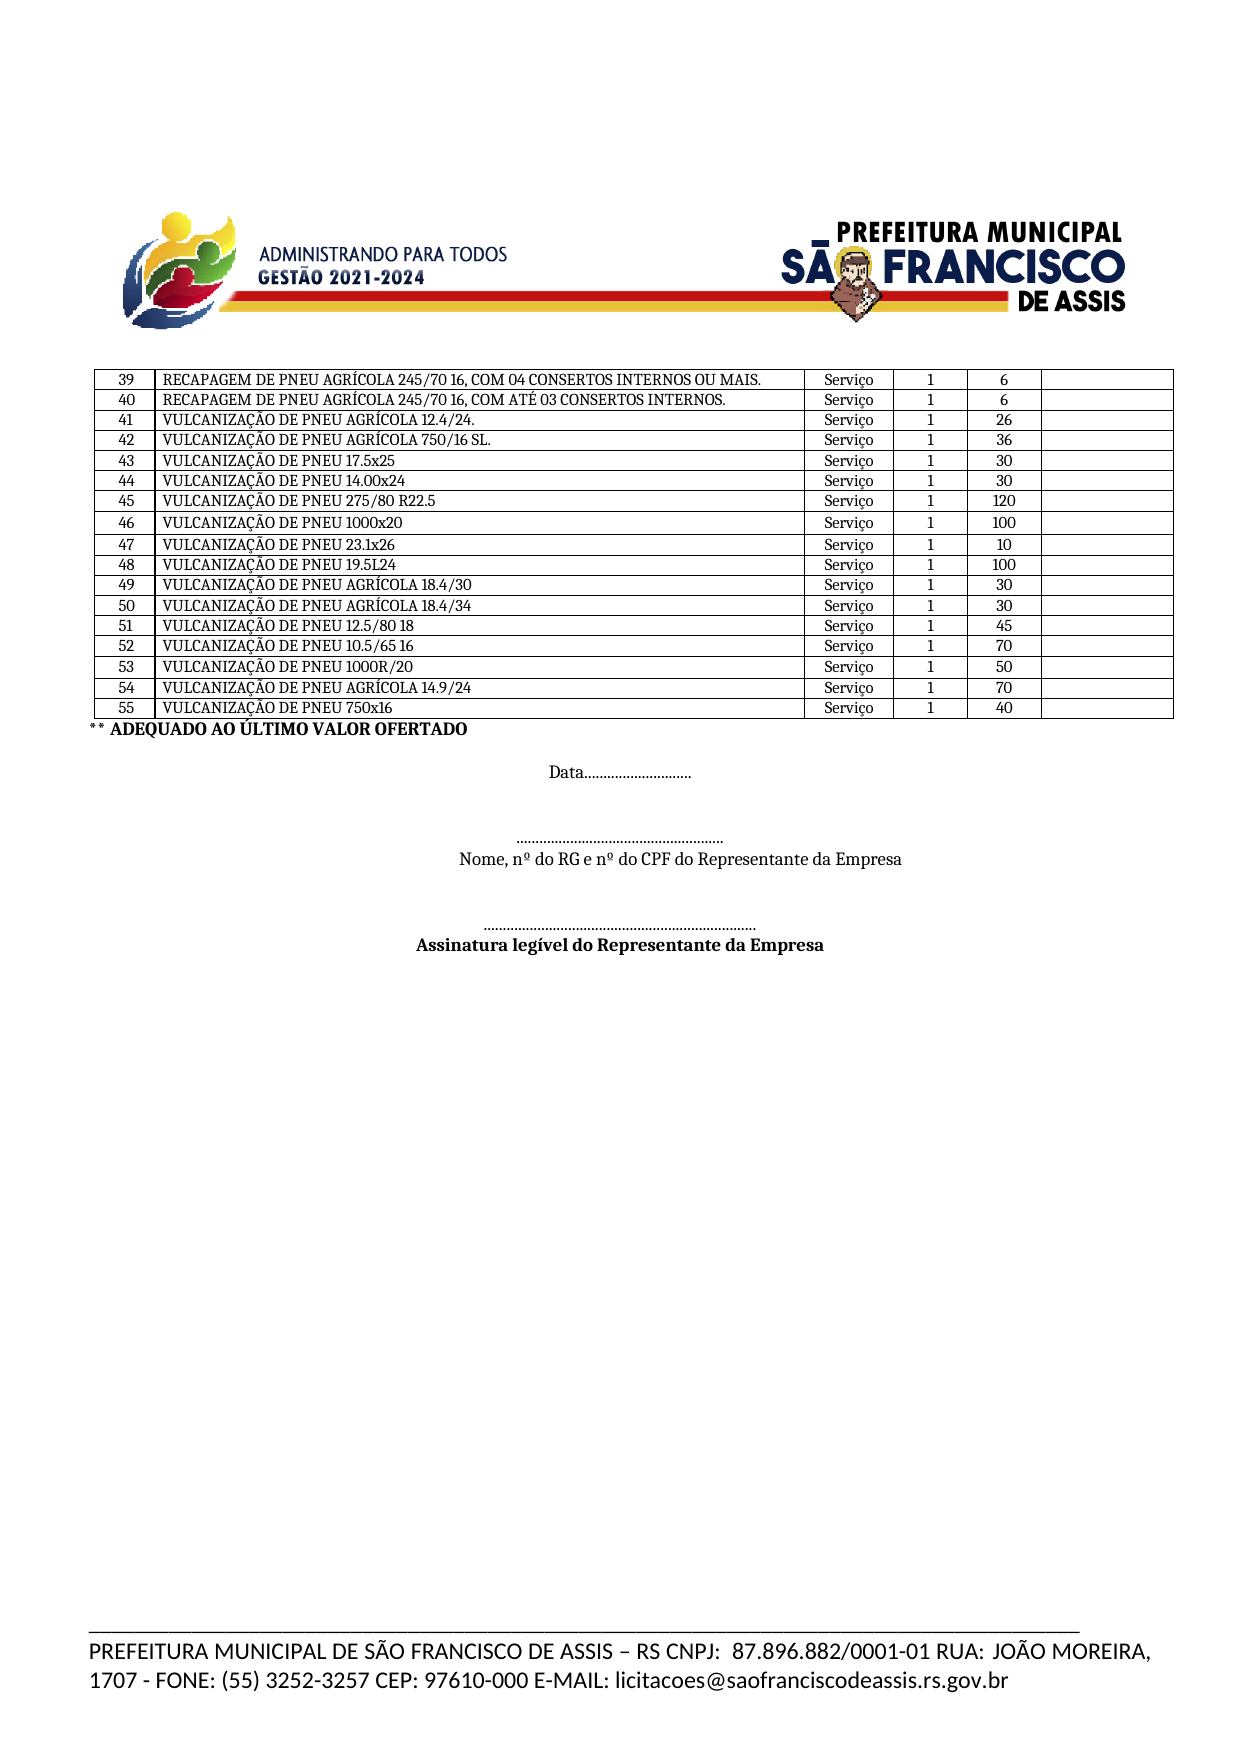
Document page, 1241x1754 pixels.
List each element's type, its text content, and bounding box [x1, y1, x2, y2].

table_cell 42 [95, 431, 154, 450]
table_cell 1 [894, 679, 967, 698]
table_cell 100 [968, 556, 1041, 575]
table_cell [1042, 556, 1173, 575]
table_cell Serviço [805, 576, 893, 595]
table_cell Serviço [805, 596, 893, 615]
table_cell VULCANIZAÇÃO DE PNEU 23.1x26 [156, 535, 804, 554]
table_cell [1042, 576, 1173, 595]
table_cell RECAPAGEM DE PNEU AGRÍCOLA 245/70 16, COM 04 CONSERTOS INTERNOS OU MAIS. [156, 370, 804, 389]
table_cell 51 [95, 616, 154, 635]
table_cell VULCANIZAÇÃO DE PNEU AGRÍCOLA 18.4/30 [156, 576, 804, 595]
table_cell 100 [968, 512, 1041, 534]
table_cell [1042, 451, 1173, 470]
table_cell 6 [968, 370, 1041, 389]
table_cell 47 [95, 535, 154, 554]
table_cell 1 [894, 556, 967, 575]
table_cell VULCANIZAÇÃO DE PNEU 750x16 [156, 699, 804, 718]
table_cell 1 [894, 411, 967, 430]
table_cell 1 [894, 370, 967, 389]
text ** ADEQUADO AO ÚLTIMO VALOR OFERTADO [89, 719, 1152, 741]
table_cell 30 [968, 576, 1041, 595]
table_cell Serviço [805, 471, 893, 490]
table_cell [1042, 535, 1173, 554]
table_cell 43 [95, 451, 154, 470]
table_cell 1 [894, 471, 967, 490]
table_cell 26 [968, 411, 1041, 430]
table_cell [1042, 596, 1173, 615]
table_cell VULCANIZAÇÃO DE PNEU 1000R/20 [156, 657, 804, 677]
table_cell 30 [968, 451, 1041, 470]
table_cell 1 [894, 431, 967, 450]
table_cell [1042, 616, 1173, 635]
table_cell 1 [894, 451, 967, 470]
table_cell 1 [894, 535, 967, 554]
table_cell 120 [968, 491, 1041, 511]
table_cell VULCANIZAÇÃO DE PNEU 12.5/80 18 [156, 616, 804, 635]
text ...................................................... [89, 827, 1152, 848]
table_cell 45 [968, 616, 1041, 635]
table_cell 53 [95, 657, 154, 677]
text Nome, nº do RG e nº do CPF do Representante da Empresa [89, 848, 1240, 870]
table_cell 48 [95, 556, 154, 575]
table_cell 1 [894, 512, 967, 534]
table_cell Serviço [805, 636, 893, 656]
table_cell 1 [894, 491, 967, 511]
table_cell Serviço [805, 451, 893, 470]
table_cell 40 [968, 699, 1041, 718]
table_cell 1 [894, 699, 967, 718]
table_cell [1042, 657, 1173, 677]
table_cell VULCANIZAÇÃO DE PNEU 1000x20 [156, 512, 804, 534]
table_cell 30 [968, 471, 1041, 490]
table_cell 50 [968, 657, 1041, 677]
table_cell Serviço [805, 390, 893, 409]
table_cell [1042, 512, 1173, 534]
table_cell VULCANIZAÇÃO DE PNEU AGRÍCOLA 18.4/34 [156, 596, 804, 615]
table_cell VULCANIZAÇÃO DE PNEU AGRÍCOLA 14.9/24 [156, 679, 804, 698]
table_cell Serviço [805, 512, 893, 534]
table_cell Serviço [805, 491, 893, 511]
table_cell 1 [894, 636, 967, 656]
table_cell Serviço [805, 431, 893, 450]
table_cell 46 [95, 512, 154, 534]
table_cell VULCANIZAÇÃO DE PNEU 19.5L24 [156, 556, 804, 575]
table_cell 1 [894, 576, 967, 595]
table_cell [1042, 699, 1173, 718]
table_cell Serviço [805, 411, 893, 430]
table_cell VULCANIZAÇÃO DE PNEU AGRÍCOLA 750/16 SL. [156, 431, 804, 450]
table_cell [1042, 491, 1173, 511]
table_cell RECAPAGEM DE PNEU AGRÍCOLA 245/70 16, COM ATÉ 03 CONSERTOS INTERNOS. [156, 390, 804, 409]
table_cell 1 [894, 616, 967, 635]
table_cell 6 [968, 390, 1041, 409]
table_cell [1042, 390, 1173, 409]
table_cell [1042, 370, 1173, 389]
table_cell [1042, 471, 1173, 490]
table_cell 70 [968, 679, 1041, 698]
table_cell 55 [95, 699, 154, 718]
table_cell Serviço [805, 370, 893, 389]
table_cell Serviço [805, 535, 893, 554]
text Data............................ [89, 762, 1152, 784]
table_cell VULCANIZAÇÃO DE PNEU AGRÍCOLA 12.4/24. [156, 411, 804, 430]
table_cell 10 [968, 535, 1041, 554]
table_cell VULCANIZAÇÃO DE PNEU 17.5x25 [156, 451, 804, 470]
table_cell 1 [894, 390, 967, 409]
table_cell 50 [95, 596, 154, 615]
table_cell VULCANIZAÇÃO DE PNEU 10.5/65 16 [156, 636, 804, 656]
table_cell [1042, 431, 1173, 450]
table_cell Serviço [805, 679, 893, 698]
table_cell VULCANIZAÇÃO DE PNEU 14.00x24 [156, 471, 804, 490]
table_cell Serviço [805, 556, 893, 575]
table_cell [1042, 636, 1173, 656]
table_cell 1 [894, 657, 967, 677]
table_cell 44 [95, 471, 154, 490]
text Assinatura legível do Representante da Empresa [89, 934, 1152, 956]
table_cell 36 [968, 431, 1041, 450]
table_cell 39 [95, 370, 154, 389]
table_cell Serviço [805, 616, 893, 635]
table_cell 30 [968, 596, 1041, 615]
table_cell 49 [95, 576, 154, 595]
table_cell 41 [95, 411, 154, 430]
table_cell VULCANIZAÇÃO DE PNEU 275/80 R22.5 [156, 491, 804, 511]
table_cell [1042, 679, 1173, 698]
text ....................................................................... [89, 913, 1152, 934]
table_cell 45 [95, 491, 154, 511]
table_cell [1042, 411, 1173, 430]
table_cell 54 [95, 679, 154, 698]
table_cell 70 [968, 636, 1041, 656]
table_cell 40 [95, 390, 154, 409]
table_cell 52 [95, 636, 154, 656]
table_cell Serviço [805, 657, 893, 677]
table_cell Serviço [805, 699, 893, 718]
table_cell 1 [894, 596, 967, 615]
